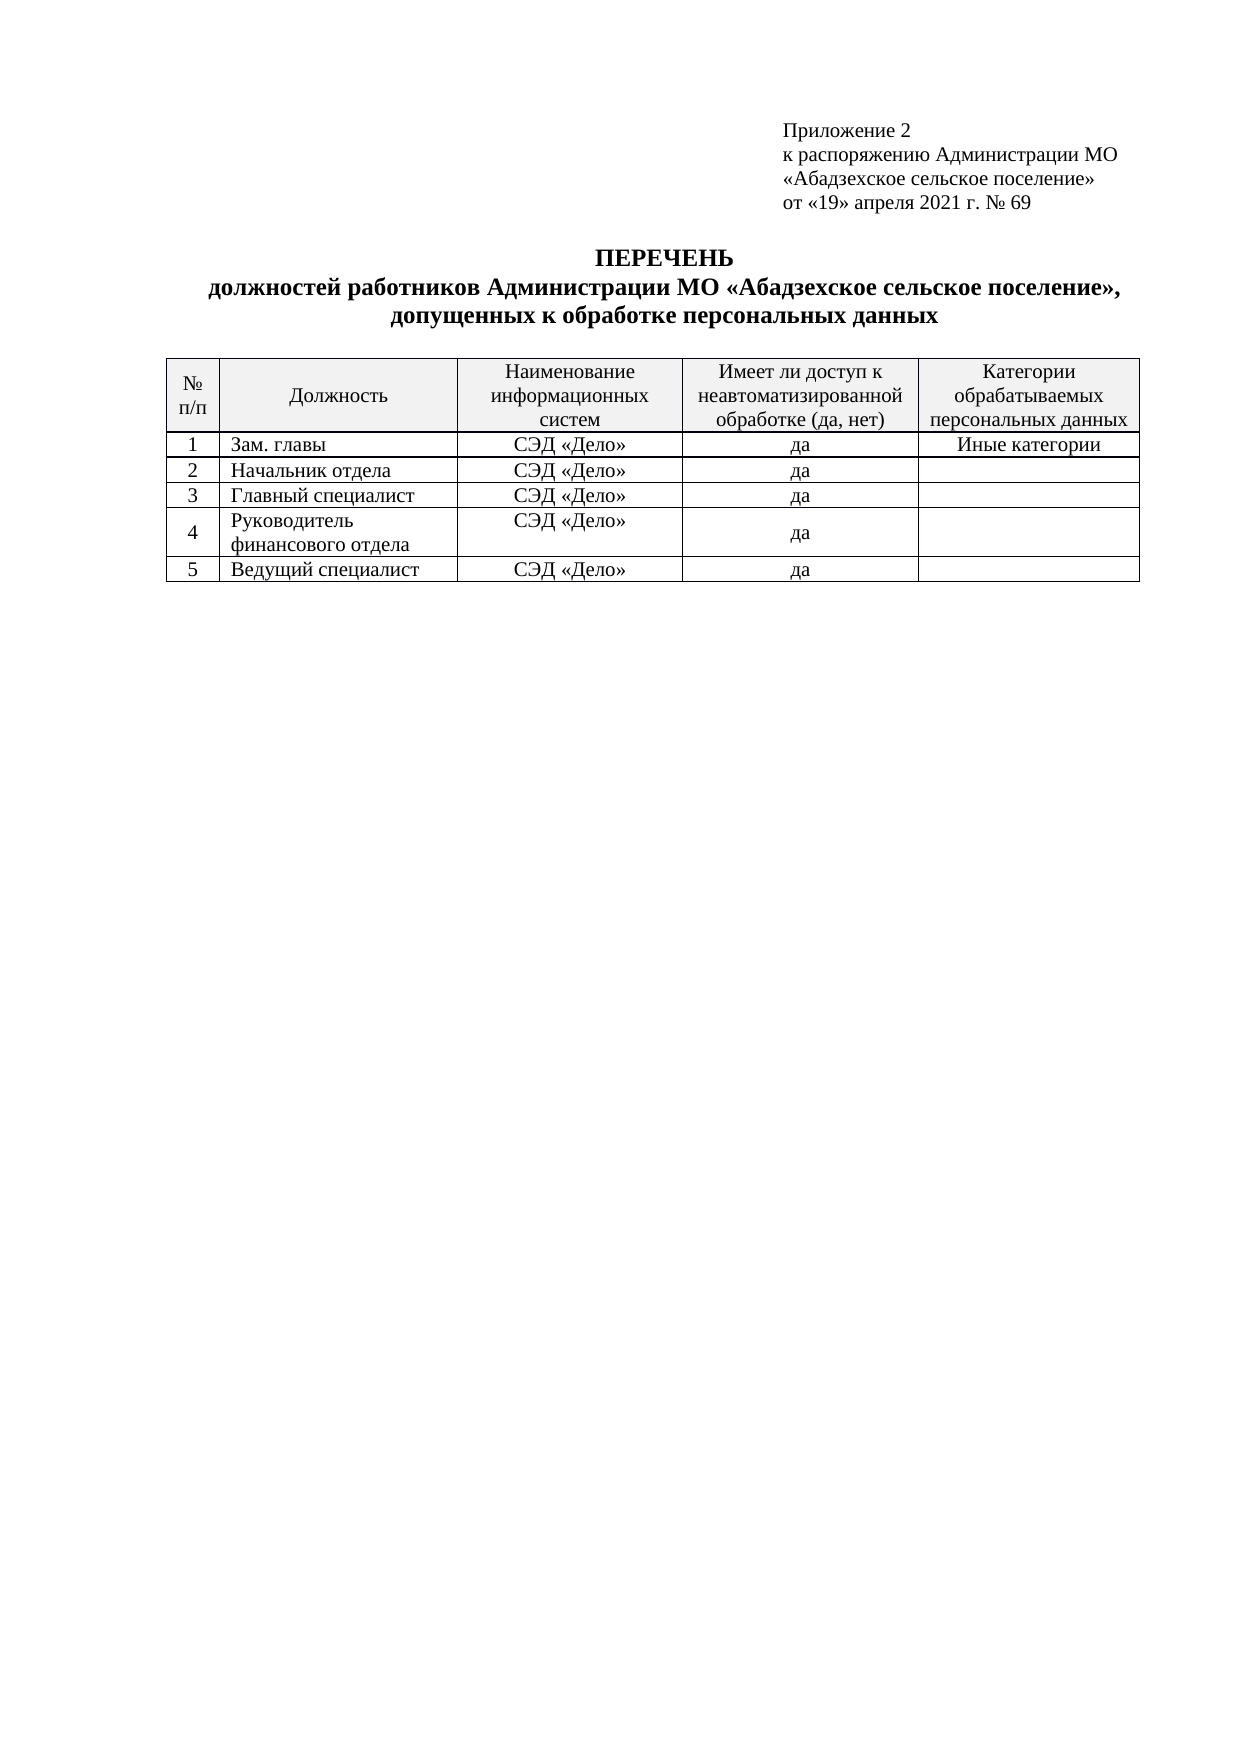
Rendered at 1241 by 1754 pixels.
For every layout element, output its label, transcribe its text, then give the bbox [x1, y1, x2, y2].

table_cell Ведущий специалист [220, 557, 457, 581]
table_header Категории обрабатываемых персональных данных [919, 359, 1139, 431]
table_cell Главный специалист [220, 483, 457, 507]
table_cell да [683, 483, 918, 507]
table_cell [919, 508, 1139, 556]
table_cell [919, 458, 1139, 482]
table_cell СЭД «Дело» [458, 433, 682, 456]
table_cell СЭД «Дело» [458, 557, 682, 581]
table_header Наименование информационных систем [458, 359, 682, 431]
table_cell да [683, 458, 918, 482]
table_cell да [683, 508, 918, 556]
table_cell 4 [167, 508, 219, 556]
table_cell [919, 483, 1139, 507]
table_header № п/п [167, 359, 219, 431]
table_header Должность [220, 359, 457, 431]
table_cell СЭД «Дело» [458, 458, 682, 482]
table_header Имеет ли доступ к неавтоматизированной обработке (да, нет) [683, 359, 918, 431]
text допущенных к обработке персональных данных [177, 301, 1152, 329]
text к распоряжению Администрации МО «Абадзехское сельское поселение» [783, 142, 1152, 190]
table_cell СЭД «Дело» [458, 508, 682, 556]
text должностей работников Администрации МО «Абадзехское сельское поселение», [177, 272, 1152, 301]
table_cell Иные категории [919, 433, 1139, 456]
table_cell 2 [167, 458, 219, 482]
table_cell 5 [167, 557, 219, 581]
table_cell Начальник отдела [220, 458, 457, 482]
table_cell Руководитель финансового отдела [220, 508, 457, 556]
table_cell Зам. главы [220, 433, 457, 456]
table_cell да [683, 557, 918, 581]
text от «19» апреля 2021 г. № 69 [783, 190, 1152, 214]
table_cell да [683, 433, 918, 456]
table_cell СЭД «Дело» [458, 483, 682, 507]
table_cell 3 [167, 483, 219, 507]
text Приложение 2 [783, 118, 1152, 142]
text ПЕРЕЧЕНЬ [177, 243, 1152, 272]
table_cell 1 [167, 433, 219, 456]
table_cell [919, 557, 1139, 581]
